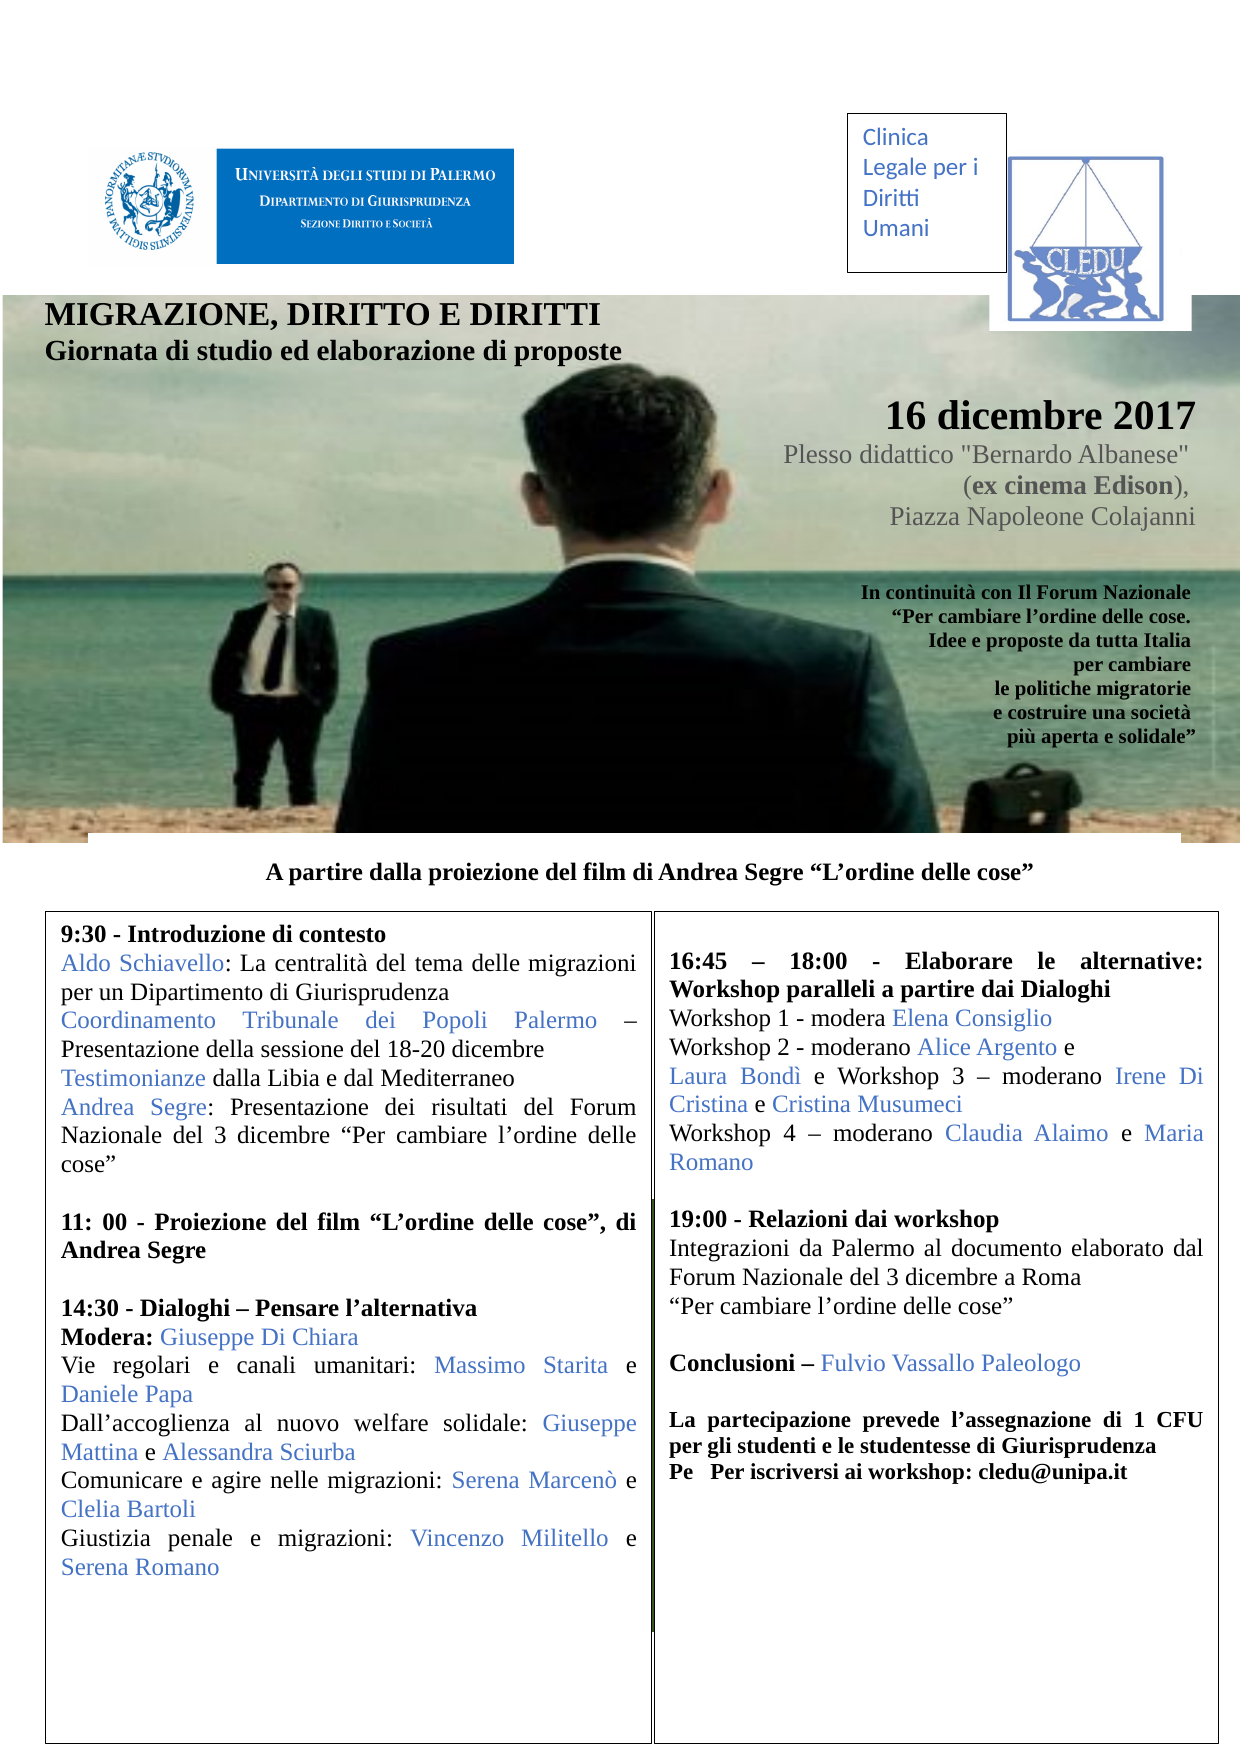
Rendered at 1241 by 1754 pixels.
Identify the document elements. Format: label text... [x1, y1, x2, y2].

text e costruire una società [118, 700, 1196, 724]
text per cambiare [118, 652, 1196, 676]
picture [2, 148, 1240, 843]
text Piazza Napoleone Colajanni [118, 501, 1196, 532]
text “Per cambiare l’ordine delle cose. [118, 604, 1196, 628]
text più aperta e solidale” [118, 724, 1196, 748]
text A partire dalla proiezione del film di Andrea Segre “L’ordine delle cose” [88, 857, 1181, 886]
text Plesso didattico "Bernardo Albanese" [118, 438, 1196, 469]
text Giornata di studio ed elaborazione di proposte [44, 333, 1122, 366]
text (ex cinema Edison), [118, 469, 1196, 501]
text Idee e proposte da tutta Italia [118, 628, 1196, 652]
text le politiche migratorie [118, 676, 1196, 700]
text MIGRAZIONE, DIRITTO E DIRITTI [44, 294, 998, 333]
text 16 dicembre 2017 [118, 390, 1196, 438]
text In continuità con Il Forum Nazionale [118, 580, 1196, 604]
